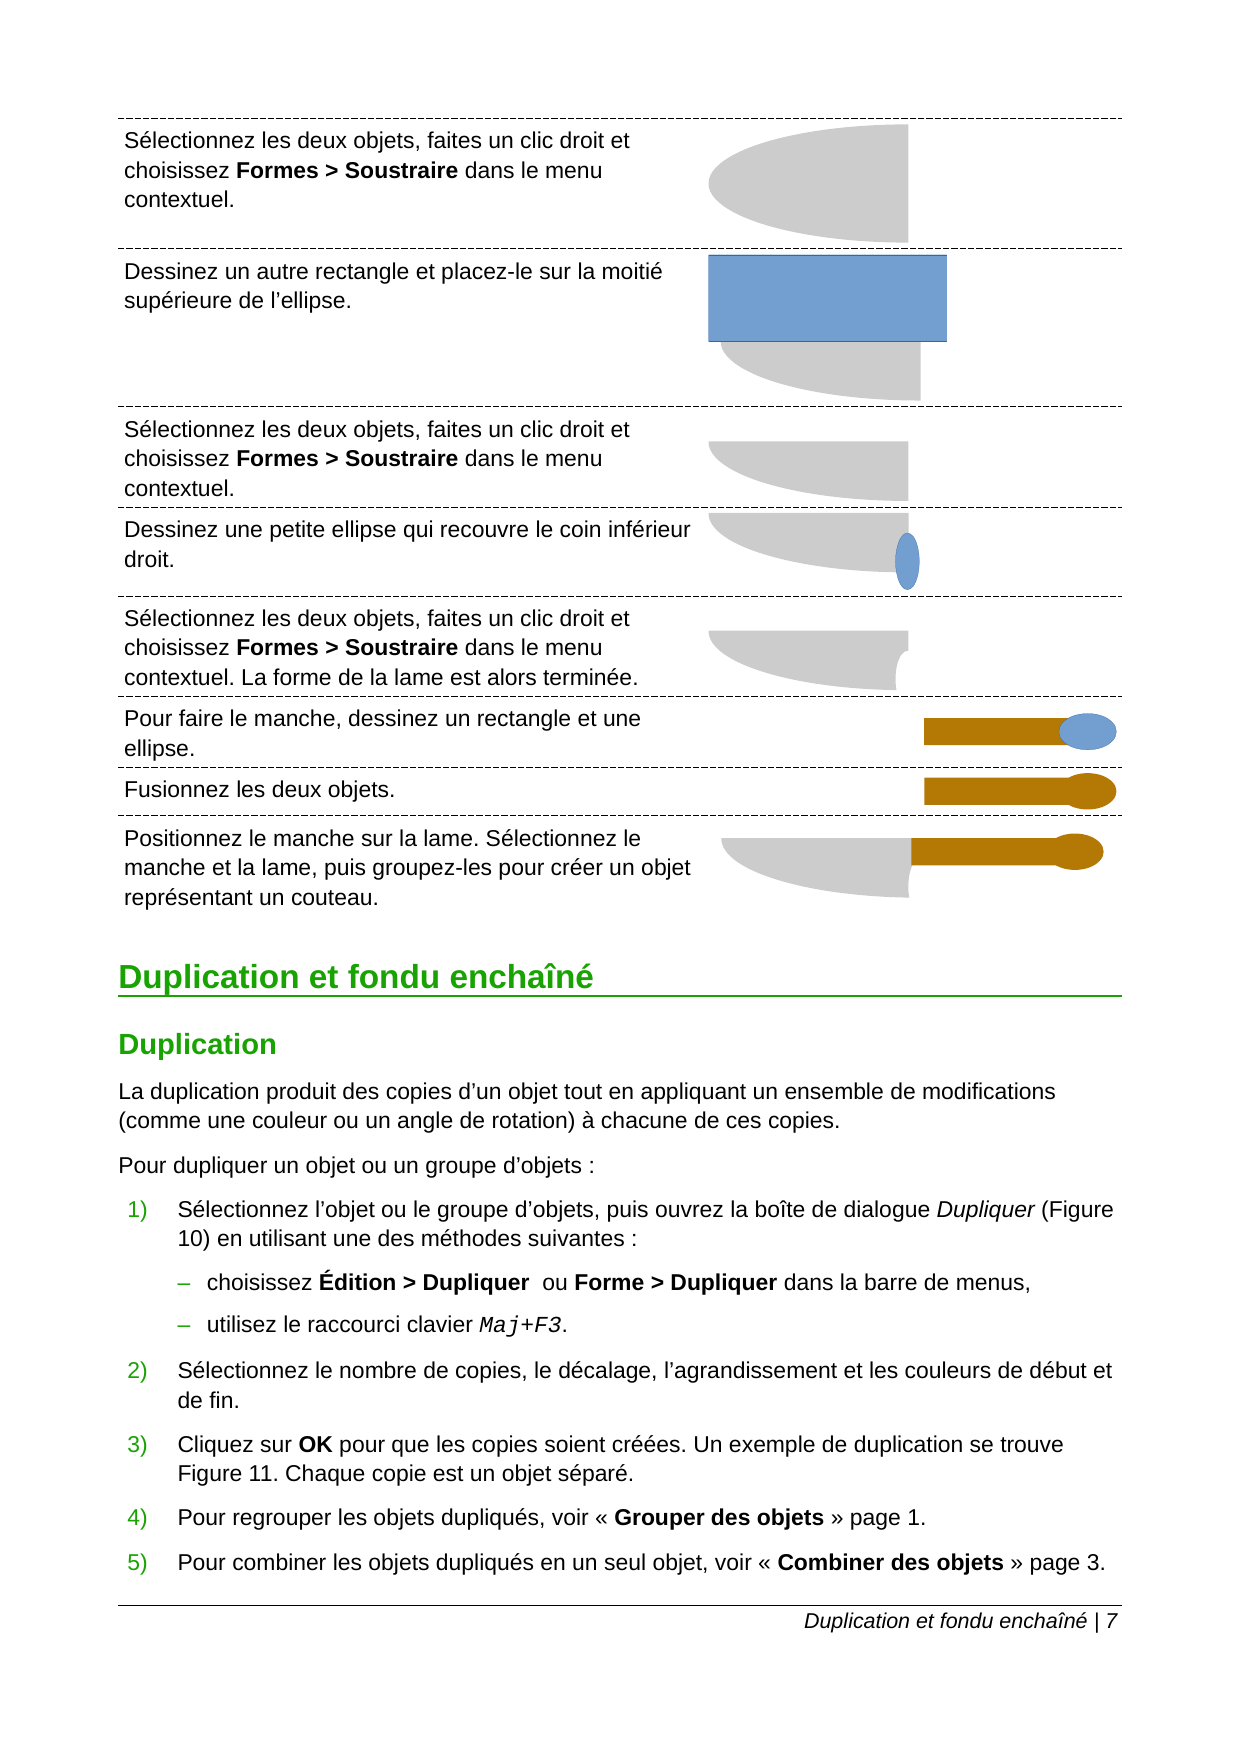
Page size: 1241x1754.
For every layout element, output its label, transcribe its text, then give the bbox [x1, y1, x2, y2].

table_cell [703, 696, 1122, 767]
list Cliquez sur OK pour que les copies soient créées. Un exemple de duplication se trouve Figure 11. Chaque copie est un objet séparé. [148, 1428, 1122, 1487]
list utilisez le raccourci clavier Maj+F3. [177, 1310, 1122, 1339]
table_cell Pour faire le manche, dessinez un rectangle et une ellipse. [118, 696, 703, 767]
table_cell Sélectionnez les deux objets, faites un clic droit et choisissez Formes > Soustraire dans le menu contextuel. [118, 406, 703, 507]
list Pour combiner les objets dupliqués en un seul objet, voir « Combiner des objets » page 3. [148, 1545, 1122, 1575]
subtitle Duplication [118, 1027, 1122, 1060]
text La duplication produit des copies d’un objet tout en appliquant un ensemble de modifications (comme une couleur ou un angle de rotation) à chacune de ces copies. [118, 1075, 1122, 1134]
list Sélectionnez le nombre de copies, le décalage, l’agrandissement et les couleurs de début et de fin. [148, 1354, 1122, 1413]
table_cell [703, 507, 1122, 596]
subtitle Duplication et fondu enchaîné [118, 957, 1122, 995]
list choisissez Édition > Dupliquer ou Forme > Dupliquer dans la barre de menus, [177, 1266, 1122, 1296]
table_cell [703, 596, 1122, 696]
table_cell Fusionnez les deux objets. [118, 767, 703, 815]
table_cell Sélectionnez les deux objets, faites un clic droit et choisissez Formes > Soustraire dans le menu contextuel. La forme de la lame est alors terminée. [118, 596, 703, 696]
table_cell [703, 815, 1122, 916]
table_cell Sélectionnez les deux objets, faites un clic droit et choisissez Formes > Soustraire dans le menu contextuel. [118, 118, 703, 248]
table_cell [703, 248, 1122, 406]
table_cell Dessinez un autre rectangle et placez-le sur la moitié supérieure de l’ellipse. [118, 248, 703, 406]
list Sélectionnez l’objet ou le groupe d’objets, puis ouvrez la boîte de dialogue Dupliquer (Figure 10) en utilisant une des méthodes suivantes : [148, 1192, 1122, 1251]
table_cell Dessinez une petite ellipse qui recouvre le coin inférieur droit. [118, 507, 703, 596]
table_cell Positionnez le manche sur la lame. Sélectionnez le manche et la lame, puis groupez-les pour créer un objet représentant un couteau. [118, 815, 703, 916]
table_cell [703, 767, 1122, 815]
table_cell [703, 406, 1122, 507]
list Pour regrouper les objets dupliqués, voir « Grouper des objets » page 1. [148, 1501, 1122, 1531]
table_cell [703, 118, 1122, 248]
text Pour dupliquer un objet ou un groupe d’objets : [118, 1148, 1122, 1178]
